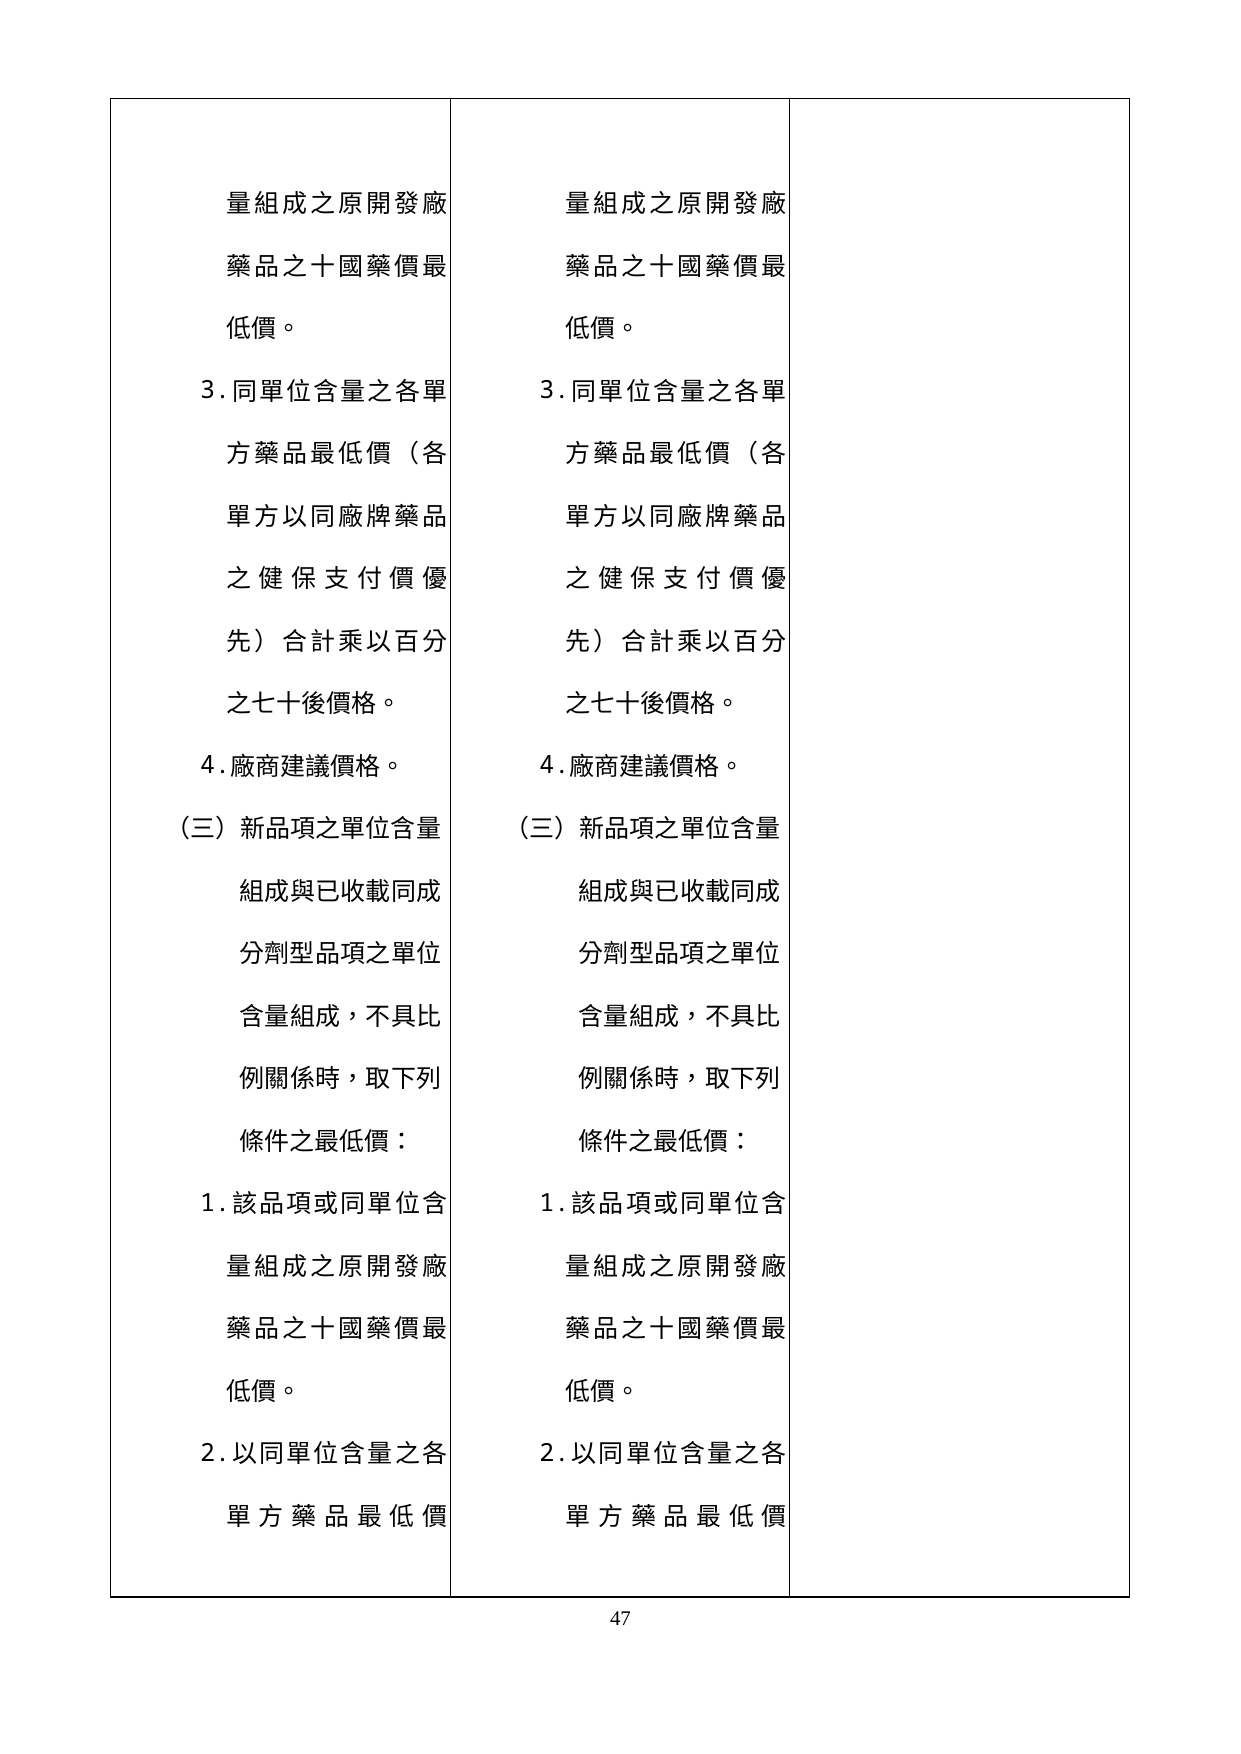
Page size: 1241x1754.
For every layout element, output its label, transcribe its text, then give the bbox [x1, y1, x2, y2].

table_cell 量組成之原開發廠藥品之十國藥價最低價。 3.同單位含量之各單方藥品最低價（各單方以同廠牌藥品之健保支付價優先）合計乘以百分之七十後價格。 4.廠商建議價格。 （三）新品項之單位含量組成與已收載同成分劑型品項之單位含量組成，不具比例關係時，取下列條件之最低價： 1.該品項或同單位含量組成之原開發廠藥品之十國藥價最低價。 2.以同單位含量之各單方藥品最低價 [451, 99, 789, 1596]
table_cell [790, 99, 1129, 1596]
table_cell 量組成之原開發廠藥品之十國藥價最低價。 3.同單位含量之各單方藥品最低價（各單方以同廠牌藥品之健保支付價優先）合計乘以百分之七十後價格。 4.廠商建議價格。 （三）新品項之單位含量組成與已收載同成分劑型品項之單位含量組成，不具比例關係時，取下列條件之最低價： 1.該品項或同單位含量組成之原開發廠藥品之十國藥價最低價。 2.以同單位含量之各單方藥品最低價 [111, 99, 450, 1596]
